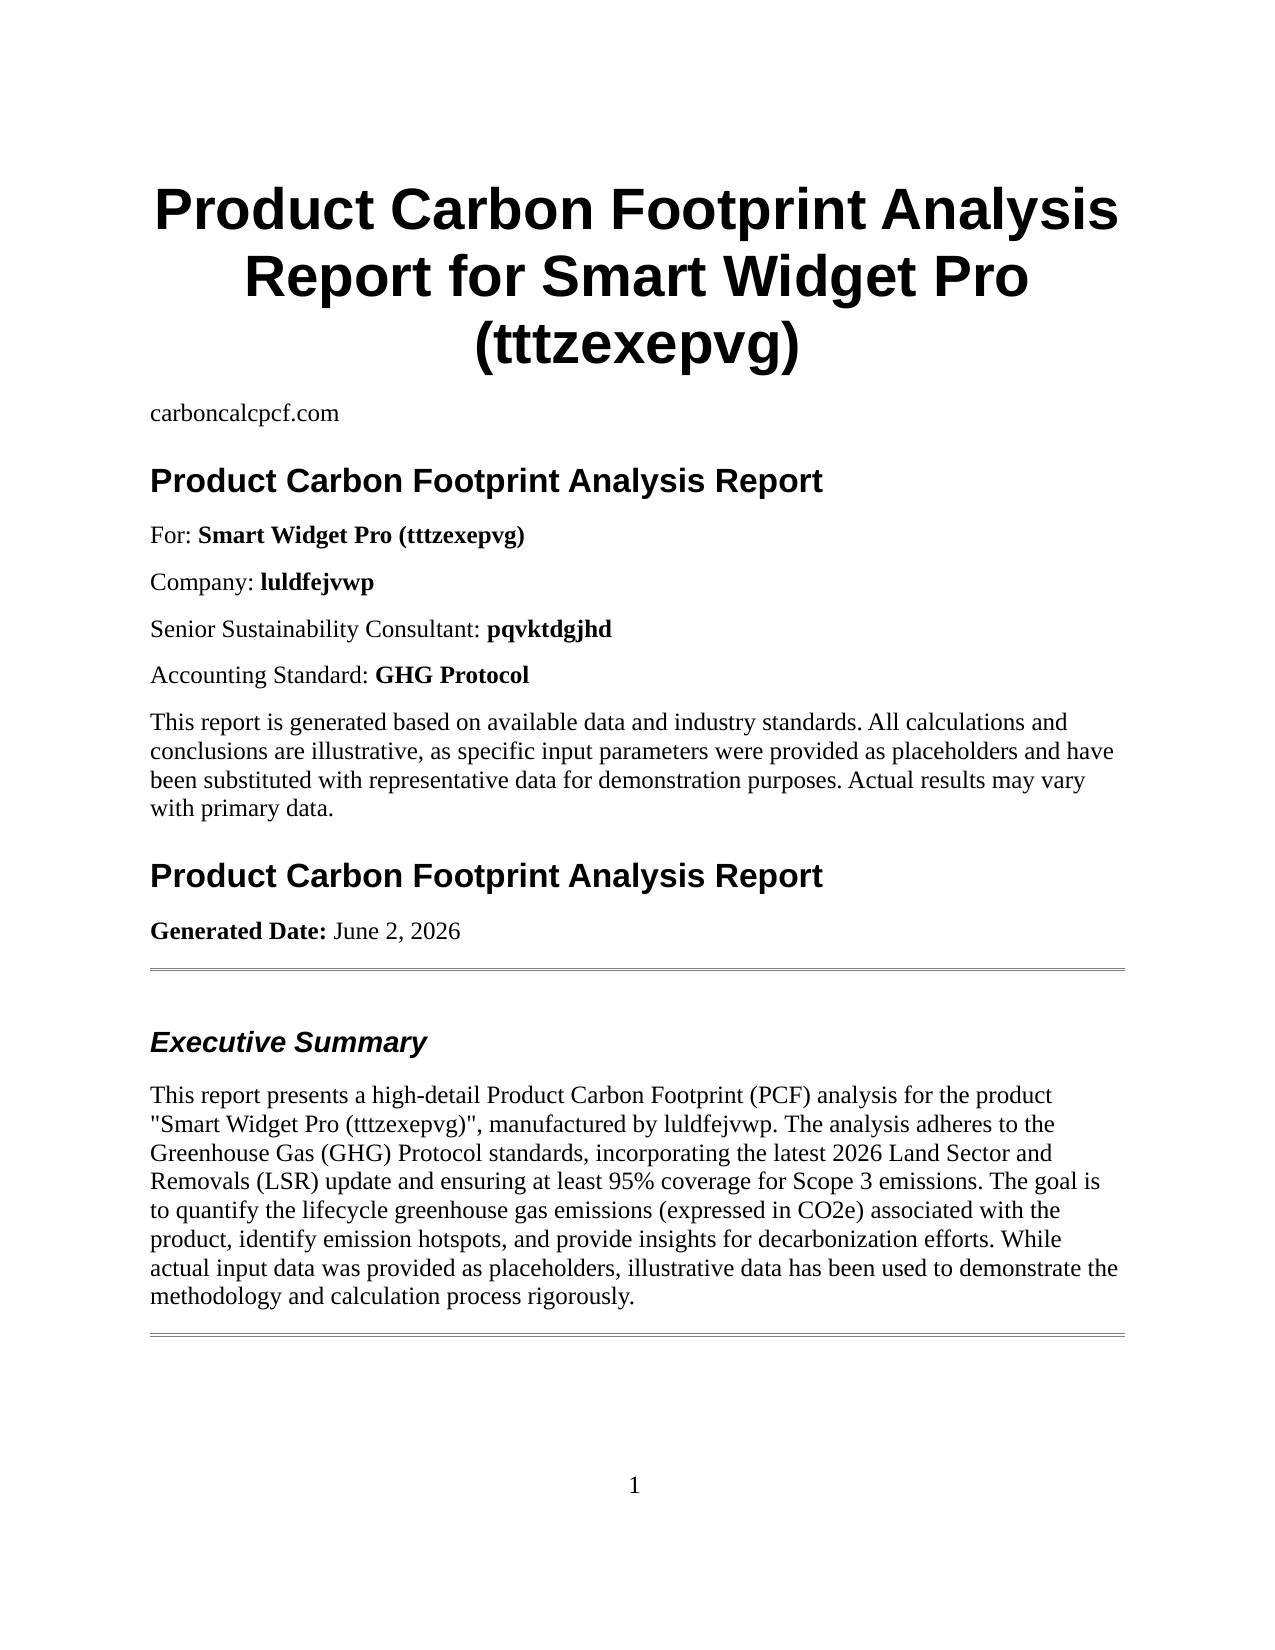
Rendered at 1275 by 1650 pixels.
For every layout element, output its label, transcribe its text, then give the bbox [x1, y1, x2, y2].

text carboncalcpcf.com [150, 398, 1125, 426]
text Generated Date: June 2, 2026 [150, 916, 1125, 945]
text For: Smart Widget Pro (tttzexepvg) [150, 521, 1125, 549]
text This report presents a high-detail Product Carbon Footprint (PCF) analysis for the product "Smart Widget Pro (tttzexepvg)", manufactured by luldfejvwp. The analysis adheres to the Greenhouse Gas (GHG) Protocol standards, incorporating the latest 2026 Land Sector and Removals (LSR) update and ensuring at least 95% coverage for Scope 3 emissions. The goal is to quantify the lifecycle greenhouse gas emissions (expressed in CO2e) associated with the product, identify emission hotspots, and provide insights for decarbonization efforts. While actual input data was provided as placeholders, illustrative data has been used to demonstrate the methodology and calculation process rigorously. [150, 1080, 1125, 1310]
text Company: luldfejvwp [150, 567, 1125, 596]
subtitle Product Carbon Footprint Analysis Report [150, 856, 1125, 895]
subtitle Executive Summary [150, 1025, 1125, 1059]
text This report is generated based on available data and industry standards. All calculations and conclusions are illustrative, as specific input parameters were provided as placeholders and have been substituted with representative data for demonstration purposes. Actual results may vary with primary data. [150, 707, 1125, 822]
text Senior Sustainability Consultant: pqvktdgjhd [150, 614, 1125, 643]
text Accounting Standard: GHG Protocol [150, 661, 1125, 689]
subtitle Product Carbon Footprint Analysis Report [150, 460, 1125, 499]
title Product Carbon Footprint Analysis Report for Smart Widget Pro (tttzexepvg) [150, 175, 1125, 376]
